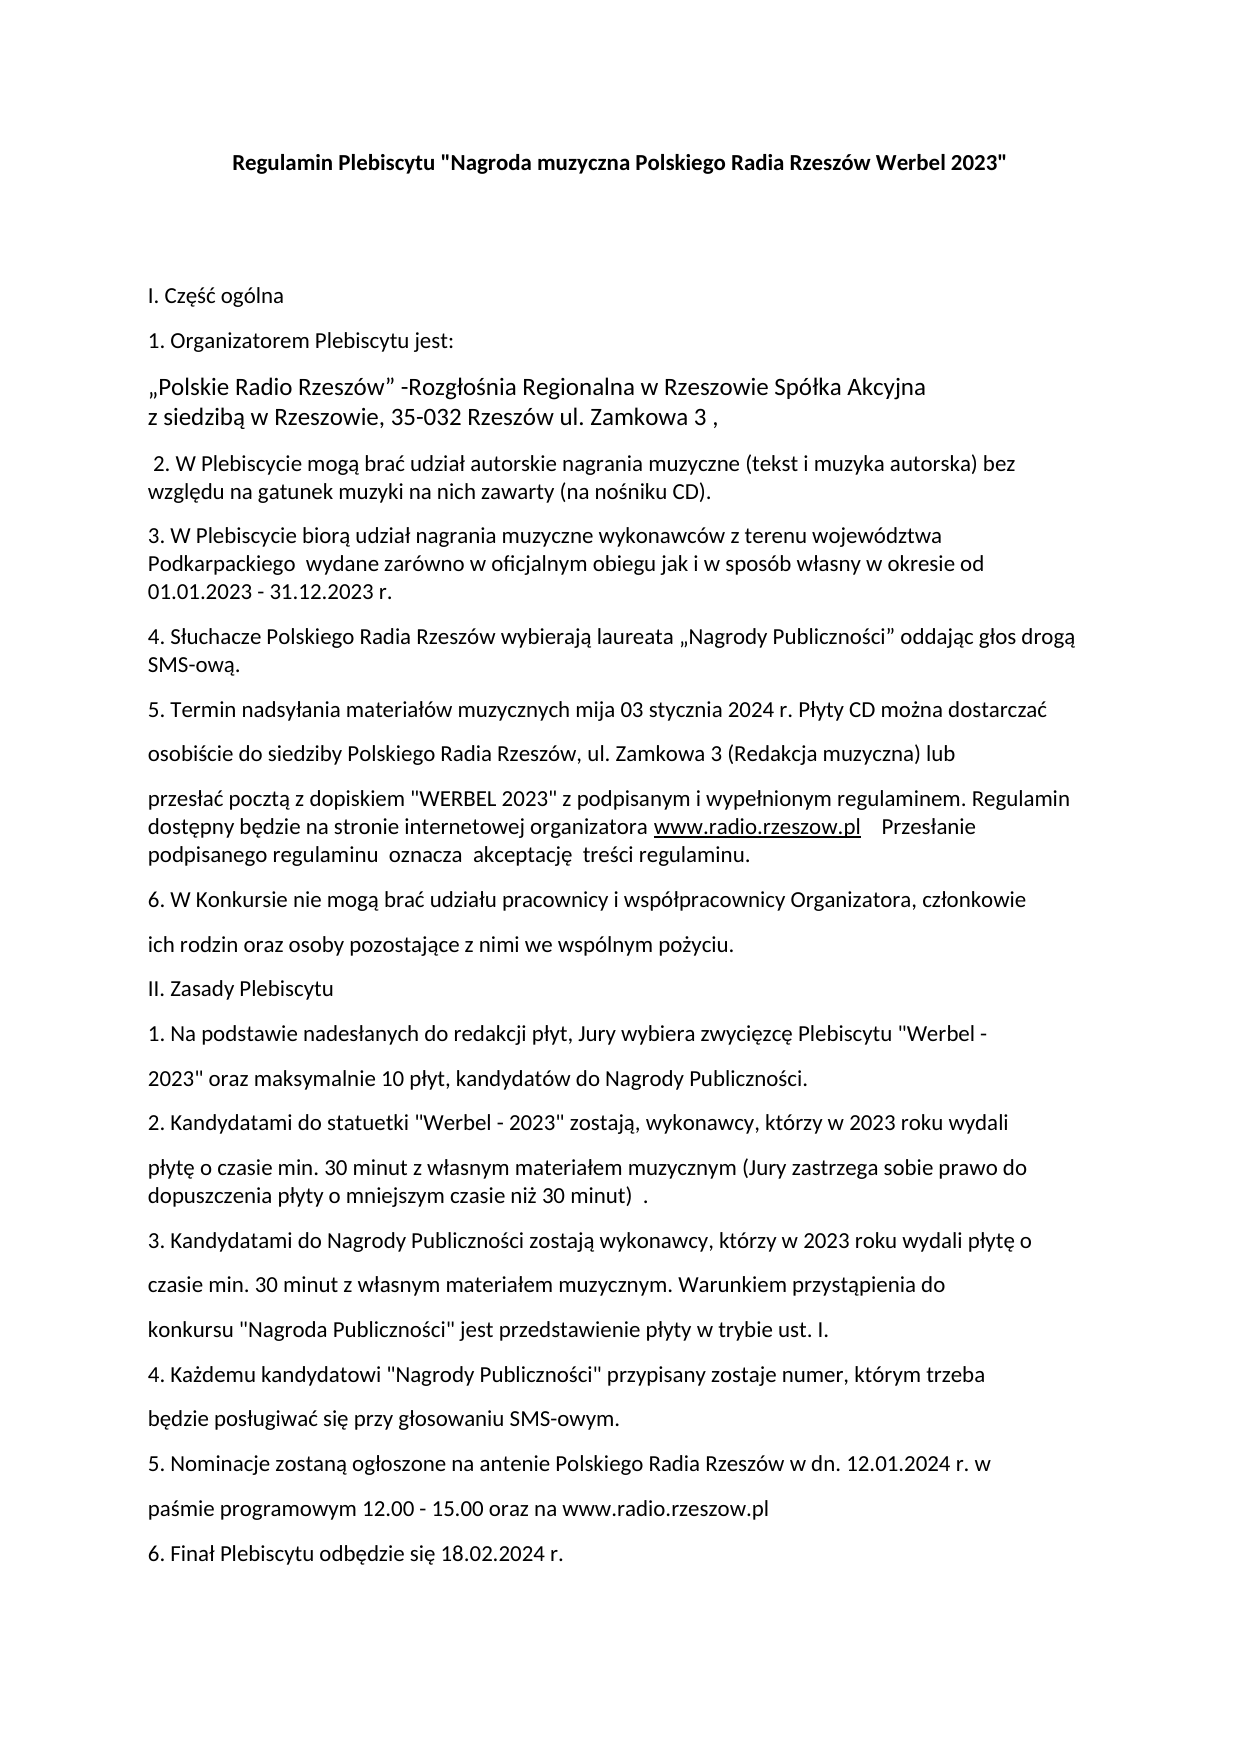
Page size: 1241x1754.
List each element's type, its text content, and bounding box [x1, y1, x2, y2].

text 4. Słuchacze Polskiego Radia Rzeszów wybierają laureata „Nagrody Publiczności” oddając głos drogą SMS-ową. [148, 622, 1093, 678]
text 5. Nominacje zostaną ogłoszone na antenie Polskiego Radia Rzeszów w dn. 12.01.2024 r. w [148, 1449, 1093, 1477]
text 3. Kandydatami do Nagrody Publiczności zostają wykonawcy, którzy w 2023 roku wydali płytę o [148, 1226, 1093, 1254]
text 2. W Plebiscycie mogą brać udział autorskie nagrania muzyczne (tekst i muzyka autorska) bez względu na gatunek muzyki na nich zawarty (na nośniku CD). [148, 449, 1093, 505]
text 6. Finał Plebiscytu odbędzie się 18.02.2024 r. [148, 1539, 1093, 1567]
text konkursu "Nagroda Publiczności" jest przedstawienie płyty w trybie ust. I. [148, 1315, 1093, 1343]
text 1. Na podstawie nadesłanych do redakcji płyt, Jury wybiera zwycięzcę Plebiscytu "Werbel - [148, 1019, 1093, 1047]
text 4. Każdemu kandydatowi "Nagrody Publiczności" przypisany zostaje numer, którym trzeba [148, 1360, 1093, 1388]
text „Polskie Radio Rzeszów” -Rozgłośnia Regionalna w Rzeszowie Spółka Akcyjna z siedzibą w Rzeszowie, 35-032 Rzeszów ul. Zamkowa 3 , [148, 371, 1093, 432]
text 2023" oraz maksymalnie 10 płyt, kandydatów do Nagrody Publiczności. [148, 1064, 1093, 1092]
text Regulamin Plebiscytu "Nagroda muzyczna Polskiego Radia Rzeszów Werbel 2023" [148, 148, 1093, 176]
text paśmie programowym 12.00 - 15.00 oraz na www.radio.rzeszow.pl [148, 1494, 1093, 1522]
text 2. Kandydatami do statuetki "Werbel - 2023" zostają, wykonawcy, którzy w 2023 roku wydali [148, 1108, 1093, 1136]
text ich rodzin oraz osoby pozostające z nimi we wspólnym pożyciu. [148, 930, 1093, 958]
text II. Zasady Plebiscytu [148, 974, 1093, 1002]
text czasie min. 30 minut z własnym materiałem muzycznym. Warunkiem przystąpienia do [148, 1271, 1093, 1298]
text 5. Termin nadsyłania materiałów muzycznych mija 03 stycznia 2024 r. Płyty CD można dostarczać [148, 695, 1093, 723]
text przesłać pocztą z dopiskiem "WERBEL 2023" z podpisanym i wypełnionym regulaminem. Regulamin dostępny będzie na stronie internetowej organizatora www.radio.rzeszow.pl Przesłanie podpisanego regulaminu oznacza akceptację treści regulaminu. [148, 784, 1093, 868]
text 3. W Plebiscycie biorą udział nagrania muzyczne wykonawców z terenu województwa Podkarpackiego wydane zarówno w oficjalnym obiegu jak i w sposób własny w okresie od 01.01.2023 - 31.12.2023 r. [148, 521, 1093, 606]
text osobiście do siedziby Polskiego Radia Rzeszów, ul. Zamkowa 3 (Redakcja muzyczna) lub [148, 739, 1093, 768]
text będzie posługiwać się przy głosowaniu SMS-owym. [148, 1404, 1093, 1433]
text 6. W Konkursie nie mogą brać udziału pracownicy i współpracownicy Organizatora, członkowie [148, 885, 1093, 913]
text 1. Organizatorem Plebiscytu jest: [148, 326, 1093, 354]
text I. Część ogólna [148, 282, 1093, 310]
text płytę o czasie min. 30 minut z własnym materiałem muzycznym (Jury zastrzega sobie prawo do dopuszczenia płyty o mniejszym czasie niż 30 minut) . [148, 1153, 1093, 1209]
